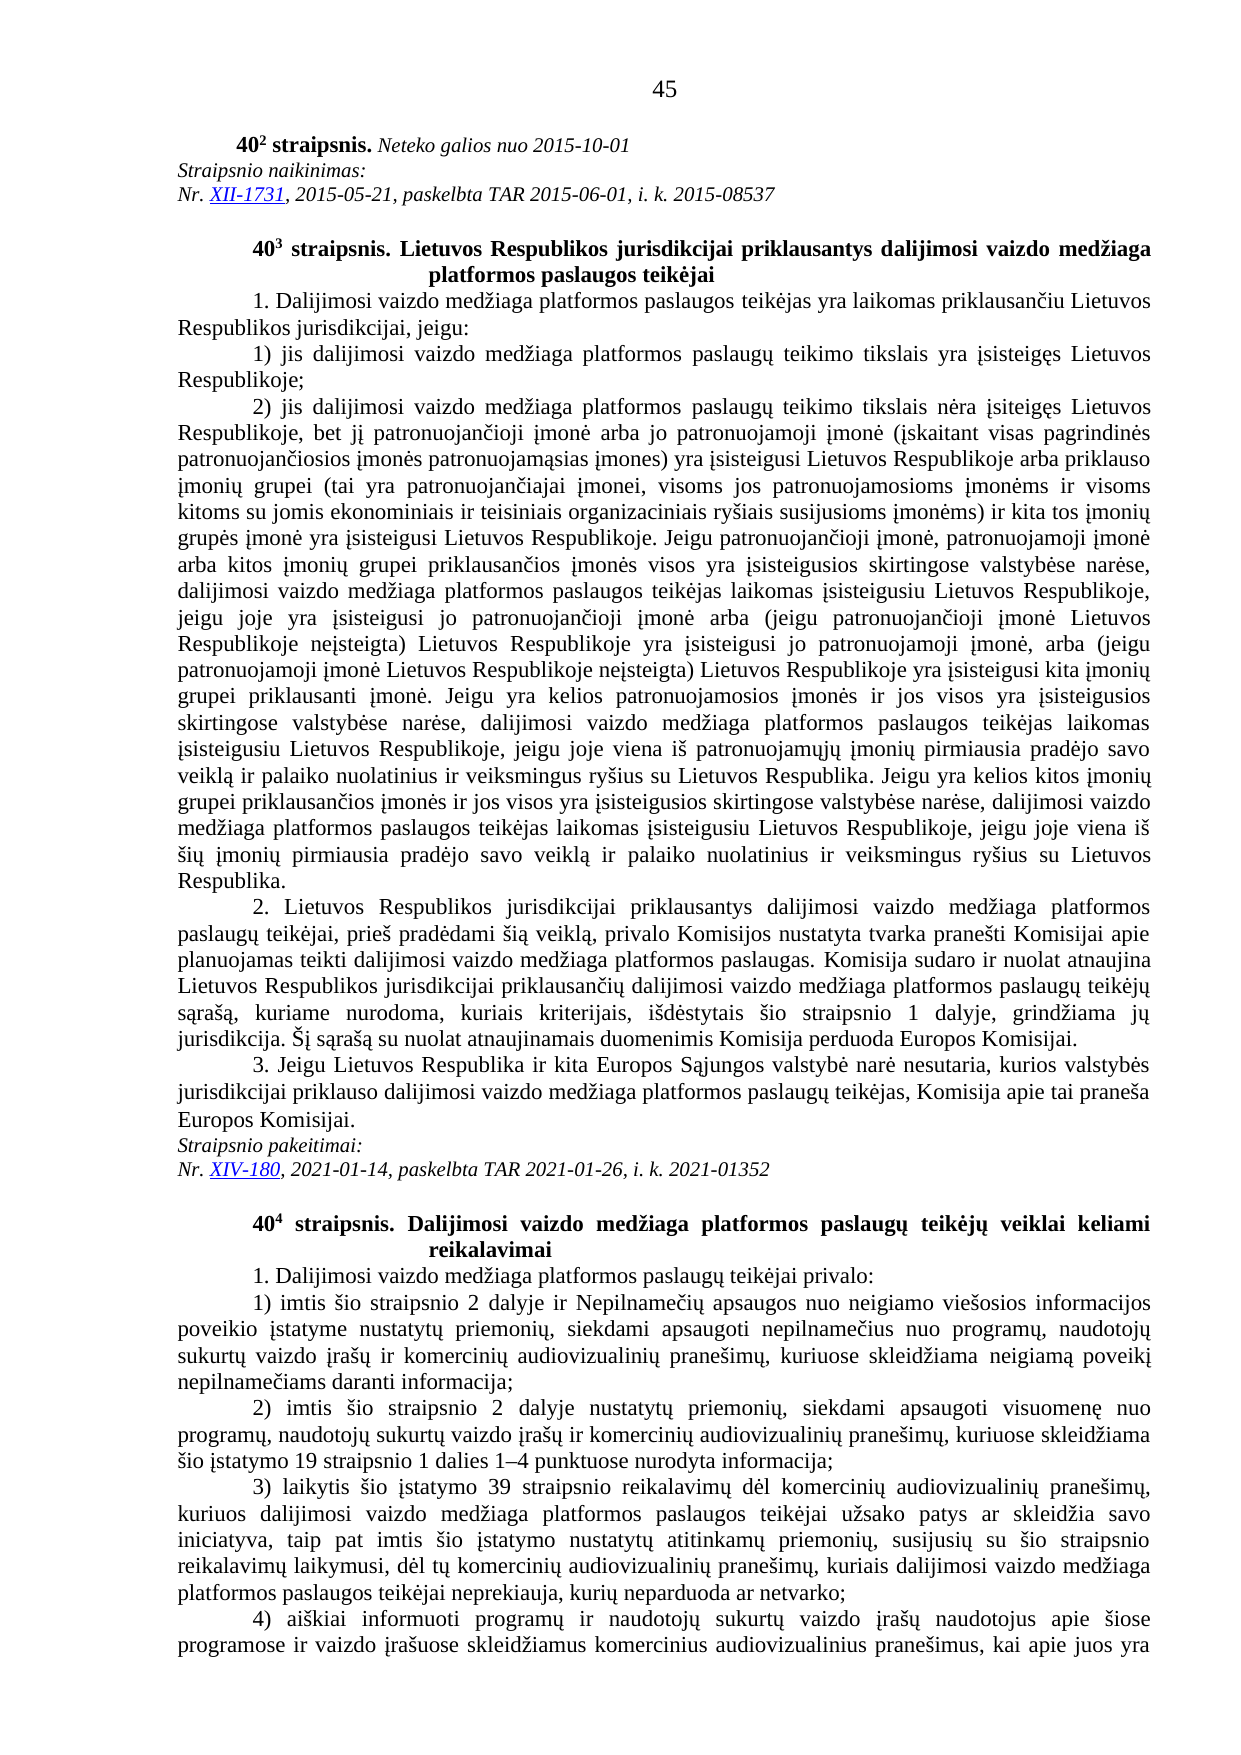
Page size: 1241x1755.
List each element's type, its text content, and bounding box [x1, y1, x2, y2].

text 403 straipsnis. Lietuvos Respublikos jurisdikcijai priklausantys dalijimosi vaizdo medžiaga platformos paslaugos teikėjai [252, 234, 1152, 287]
text Straipsnio naikinimas: [177, 158, 1152, 182]
text 402 straipsnis. Neteko galios nuo 2015-10-01 [177, 131, 1152, 158]
text 1. Dalijimosi vaizdo medžiaga platformos paslaugos teikėjas yra laikomas priklausančiu Lietuvos Respublikos jurisdikcijai, jeigu: [177, 287, 1152, 340]
text 1) imtis šio straipsnio 2 dalyje ir Nepilnamečių apsaugos nuo neigiamo viešosios informacijos poveikio įstatyme nustatytų priemonių, siekdami apsaugoti nepilnamečius nuo programų, naudotojų sukurtų vaizdo įrašų ir komercinių audiovizualinių pranešimų, kuriuose skleidžiama neigiamą poveikį nepilnamečiams daranti informacija; [177, 1289, 1152, 1394]
text Nr. XII-1731, 2015-05-21, paskelbta TAR 2015-06-01, i. k. 2015-08537 [177, 182, 1152, 206]
text Straipsnio pakeitimai: [177, 1133, 1152, 1157]
text 4) aiškiai informuoti programų ir naudotojų sukurtų vaizdo įrašų naudotojus apie šiose programose ir vaizdo įrašuose skleidžiamus komercinius audiovizualinius pranešimus, kai apie juos yra [177, 1605, 1152, 1658]
text 3. Jeigu Lietuvos Respublika ir kita Europos Sąjungos valstybė narė nesutaria, kurios valstybės jurisdikcijai priklauso dalijimosi vaizdo medžiaga platformos paslaugų teikėjas, Komisija apie tai praneša Europos Komisijai. [177, 1052, 1152, 1133]
text 1) jis dalijimosi vaizdo medžiaga platformos paslaugų teikimo tikslais yra įsisteigęs Lietuvos Respublikoje; [177, 340, 1152, 393]
text 2) imtis šio straipsnio 2 dalyje nustatytų priemonių, siekdami apsaugoti visuomenę nuo programų, naudotojų sukurtų vaizdo įrašų ir komercinių audiovizualinių pranešimų, kuriuose skleidžiama šio įstatymo 19 straipsnio 1 dalies 1–4 punktuose nurodyta informacija; [177, 1394, 1152, 1473]
text Nr. XIV-180, 2021-01-14, paskelbta TAR 2021-01-26, i. k. 2021-01352 [177, 1157, 1152, 1181]
text 1. Dalijimosi vaizdo medžiaga platformos paslaugų teikėjai privalo: [177, 1263, 1152, 1289]
text 404 straipsnis. Dalijimosi vaizdo medžiaga platformos paslaugų teikėjų veiklai keliami reikalavimai [252, 1210, 1152, 1263]
text 3) laikytis šio įstatymo 39 straipsnio reikalavimų dėl komercinių audiovizualinių pranešimų, kuriuos dalijimosi vaizdo medžiaga platformos paslaugos teikėjai užsako patys ar skleidžia savo iniciatyva, taip pat imtis šio įstatymo nustatytų atitinkamų priemonių, susijusių su šio straipsnio reikalavimų laikymusi, dėl tų komercinių audiovizualinių pranešimų, kuriais dalijimosi vaizdo medžiaga platformos paslaugos teikėjai neprekiauja, kurių neparduoda ar netvarko; [177, 1473, 1152, 1605]
text 2) jis dalijimosi vaizdo medžiaga platformos paslaugų teikimo tikslais nėra įsiteigęs Lietuvos Respublikoje, bet jį patronuojančioji įmonė arba jo patronuojamoji įmonė (įskaitant visas pagrindinės patronuojančiosios įmonės patronuojamąsias įmones) yra įsisteigusi Lietuvos Respublikoje arba priklauso įmonių grupei (tai yra patronuojančiajai įmonei, visoms jos patronuojamosioms įmonėms ir visoms kitoms su jomis ekonominiais ir teisiniais organizaciniais ryšiais susijusioms įmonėms) ir kita tos įmonių grupės įmonė yra įsisteigusi Lietuvos Respublikoje. Jeigu patronuojančioji įmonė, patronuojamoji įmonė arba kitos įmonių grupei priklausančios įmonės visos yra įsisteigusios skirtingose valstybėse narėse, dalijimosi vaizdo medžiaga platformos paslaugos teikėjas laikomas įsisteigusiu Lietuvos Respublikoje, jeigu joje yra įsisteigusi jo patronuojančioji įmonė arba (jeigu patronuojančioji įmonė Lietuvos Respublikoje neįsteigta) Lietuvos Respublikoje yra įsisteigusi jo patronuojamoji įmonė, arba (jeigu patronuojamoji įmonė Lietuvos Respublikoje neįsteigta) Lietuvos Respublikoje yra įsisteigusi kita įmonių grupei priklausanti įmonė. Jeigu yra kelios patronuojamosios įmonės ir jos visos yra įsisteigusios skirtingose valstybėse narėse, dalijimosi vaizdo medžiaga platformos paslaugos teikėjas laikomas įsisteigusiu Lietuvos Respublikoje, jeigu joje viena iš patronuojamųjų įmonių pirmiausia pradėjo savo veiklą ir palaiko nuolatinius ir veiksmingus ryšius su Lietuvos Respublika. Jeigu yra kelios kitos įmonių grupei priklausančios įmonės ir jos visos yra įsisteigusios skirtingose valstybėse narėse, dalijimosi vaizdo medžiaga platformos paslaugos teikėjas laikomas įsisteigusiu Lietuvos Respublikoje, jeigu joje viena iš šių įmonių pirmiausia pradėjo savo veiklą ir palaiko nuolatinius ir veiksmingus ryšius su Lietuvos Respublika. [177, 393, 1152, 893]
text 2. Lietuvos Respublikos jurisdikcijai priklausantys dalijimosi vaizdo medžiaga platformos paslaugų teikėjai, prieš pradėdami šią veiklą, privalo Komisijos nustatyta tvarka pranešti Komisijai apie planuojamas teikti dalijimosi vaizdo medžiaga platformos paslaugas. Komisija sudaro ir nuolat atnaujina Lietuvos Respublikos jurisdikcijai priklausančių dalijimosi vaizdo medžiaga platformos paslaugų teikėjų sąrašą, kuriame nurodoma, kuriais kriterijais, išdėstytais šio straipsnio 1 dalyje, grindžiama jų jurisdikcija. Šį sąrašą su nuolat atnaujinamais duomenimis Komisija perduoda Europos Komisijai. [177, 893, 1152, 1052]
